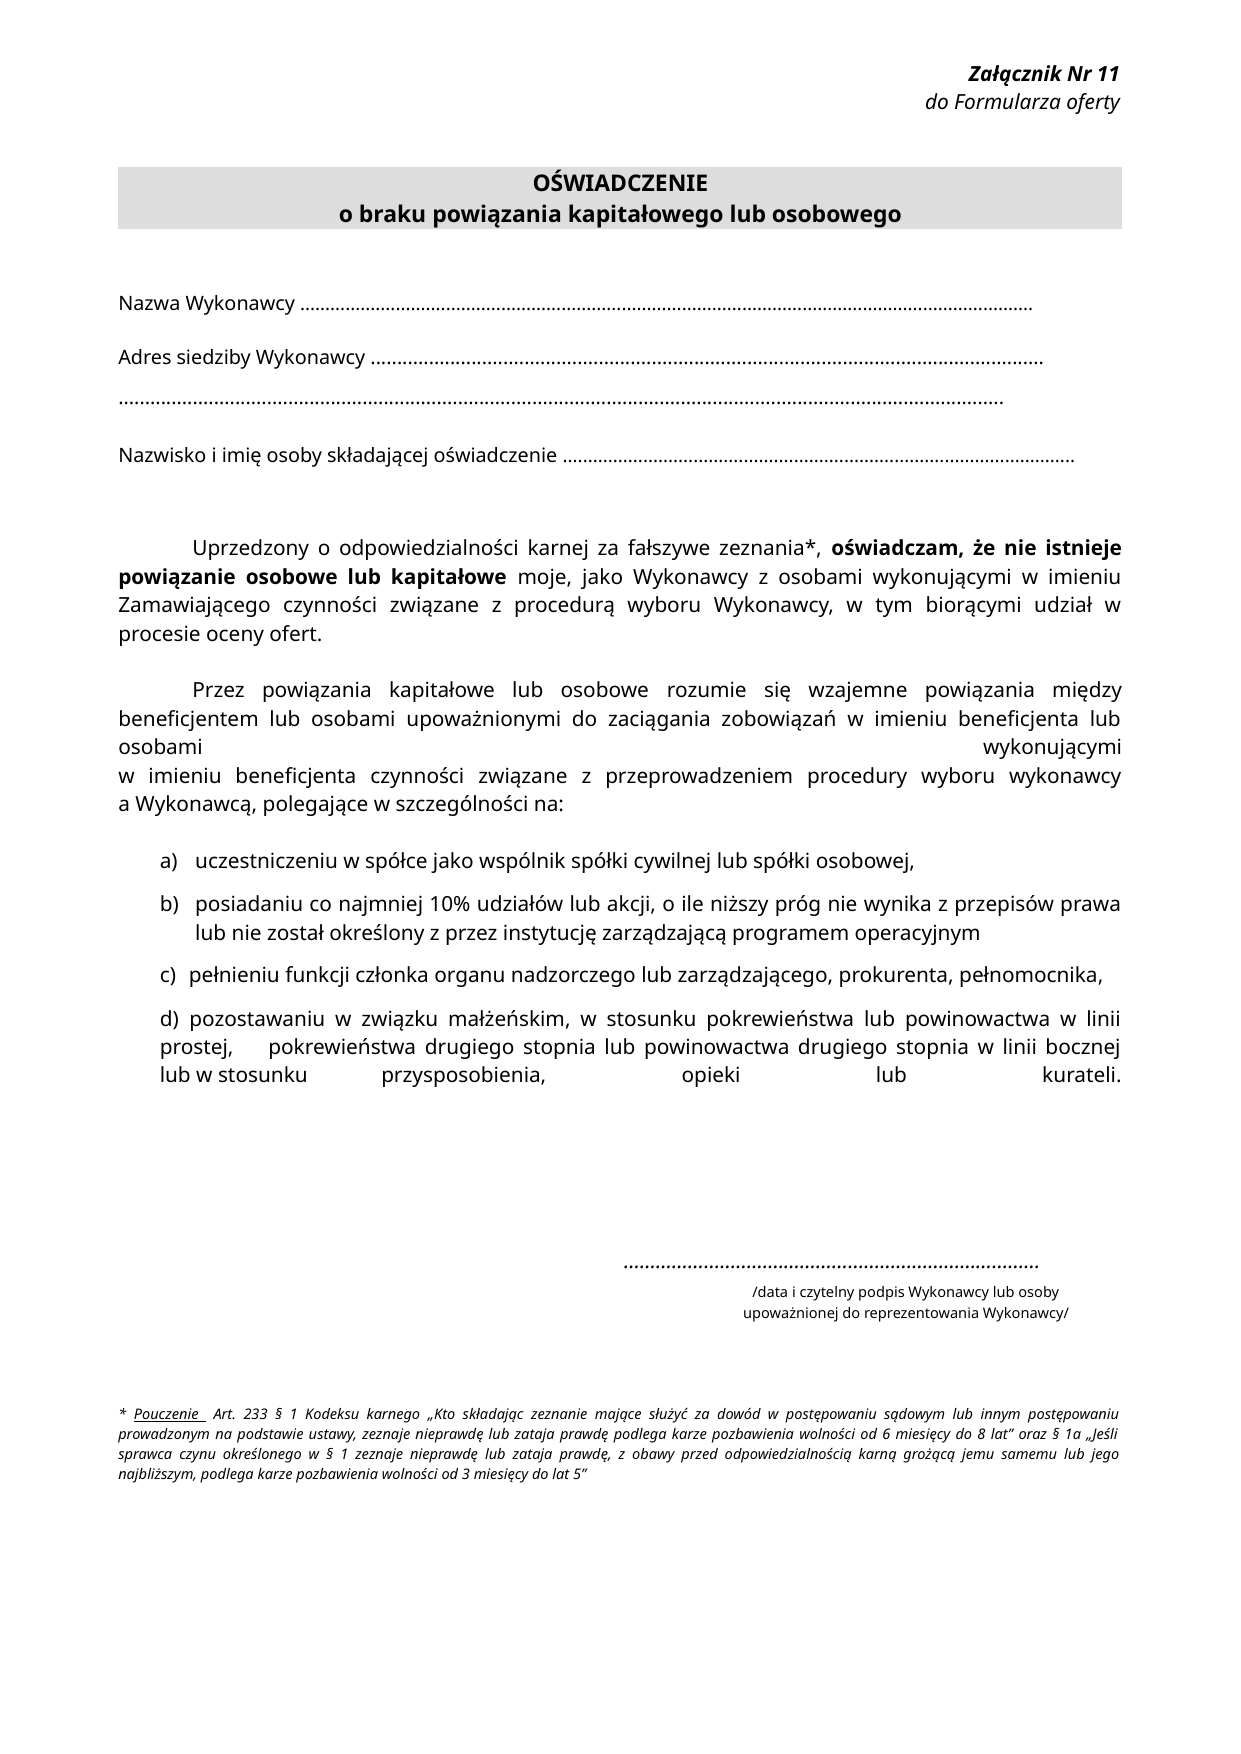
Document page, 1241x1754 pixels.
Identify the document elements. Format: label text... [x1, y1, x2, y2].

text Załącznik Nr 11 [118, 59, 1122, 87]
text ....................................................................................................................................................................... [118, 383, 1122, 411]
list posiadaniu co najmniej 10% udziałów lub akcji, o ile niższy próg nie wynika z przepisów prawa lub nie został określony z przez instytucję zarządzającą programem operacyjnym [159, 889, 1122, 946]
text OŚWIADCZENIE [118, 167, 1122, 198]
text Adres siedziby Wykonawcy ............................................................................................................................... [118, 343, 1122, 370]
text Nazwisko i imię osoby składającej oświadczenie ...................................................................................................... [118, 441, 1122, 468]
text do Formularza oferty [118, 87, 1122, 116]
text Nazwa Wykonawcy .................................................................................................................................................. [118, 289, 1122, 316]
text upoważnionej do reprezentowania Wykonawcy/ [118, 1303, 1122, 1323]
text Uprzedzony o odpowiedzialności karnej za fałszywe zeznania*, oświadczam, że nie istnieje powiązanie osobowe lub kapitałowe moje, jako Wykonawcy z osobami wykonującymi w imieniu Zamawiającego czynności związane z procedurą wyboru Wykonawcy, w tym biorącymi udział w procesie oceny ofert. [118, 531, 1122, 647]
text o braku powiązania kapitałowego lub osobowego [118, 198, 1122, 229]
list pełnieniu funkcji członka organu nadzorczego lub zarządzającego, prokurenta, pełnomocnika, [159, 961, 1122, 989]
list uczestniczeniu w spółce jako wspólnik spółki cywilnej lub spółki osobowej, [159, 846, 1122, 874]
text * Pouczenie Art. 233 § 1 Kodeksu karnego „Kto składając zeznanie mające służyć za dowód w postępowaniu sądowym lub innym postępowaniu prowadzonym na podstawie ustawy, zeznaje nieprawdę lub zataja prawdę podlega karze pozbawienia wolności od 6 miesięcy do 8 lat” oraz § 1a „Jeśli sprawca czynu określonego w § 1 zeznaje nieprawdę lub zataja prawdę, z obawy przed odpowiedzialnością karną grożącą jemu samemu lub jego najbliższym, podlega karze pozbawienia wolności od 3 miesięcy do lat 5” [118, 1404, 1122, 1483]
text …………………………………………………………………… /data i czytelny podpis Wykonawcy lub osoby [118, 1246, 1122, 1303]
list pozostawaniu w związku małżeńskim, w stosunku pokrewieństwa lub powinowactwa w linii prostej, pokrewieństwa drugiego stopnia lub powinowactwa drugiego stopnia w linii bocznej lub w stosunku przysposobienia, opieki lub kurateli. [159, 1004, 1122, 1146]
text Przez powiązania kapitałowe lub osobowe rozumie się wzajemne powiązania między beneficjentem lub osobami upoważnionymi do zaciągania zobowiązań w imieniu beneficjenta lub osobami wykonującymi w imieniu beneficjenta czynności związane z przeprowadzeniem procedury wyboru wykonawcy a Wykonawcą, polegające w szczególności na: [118, 676, 1122, 818]
